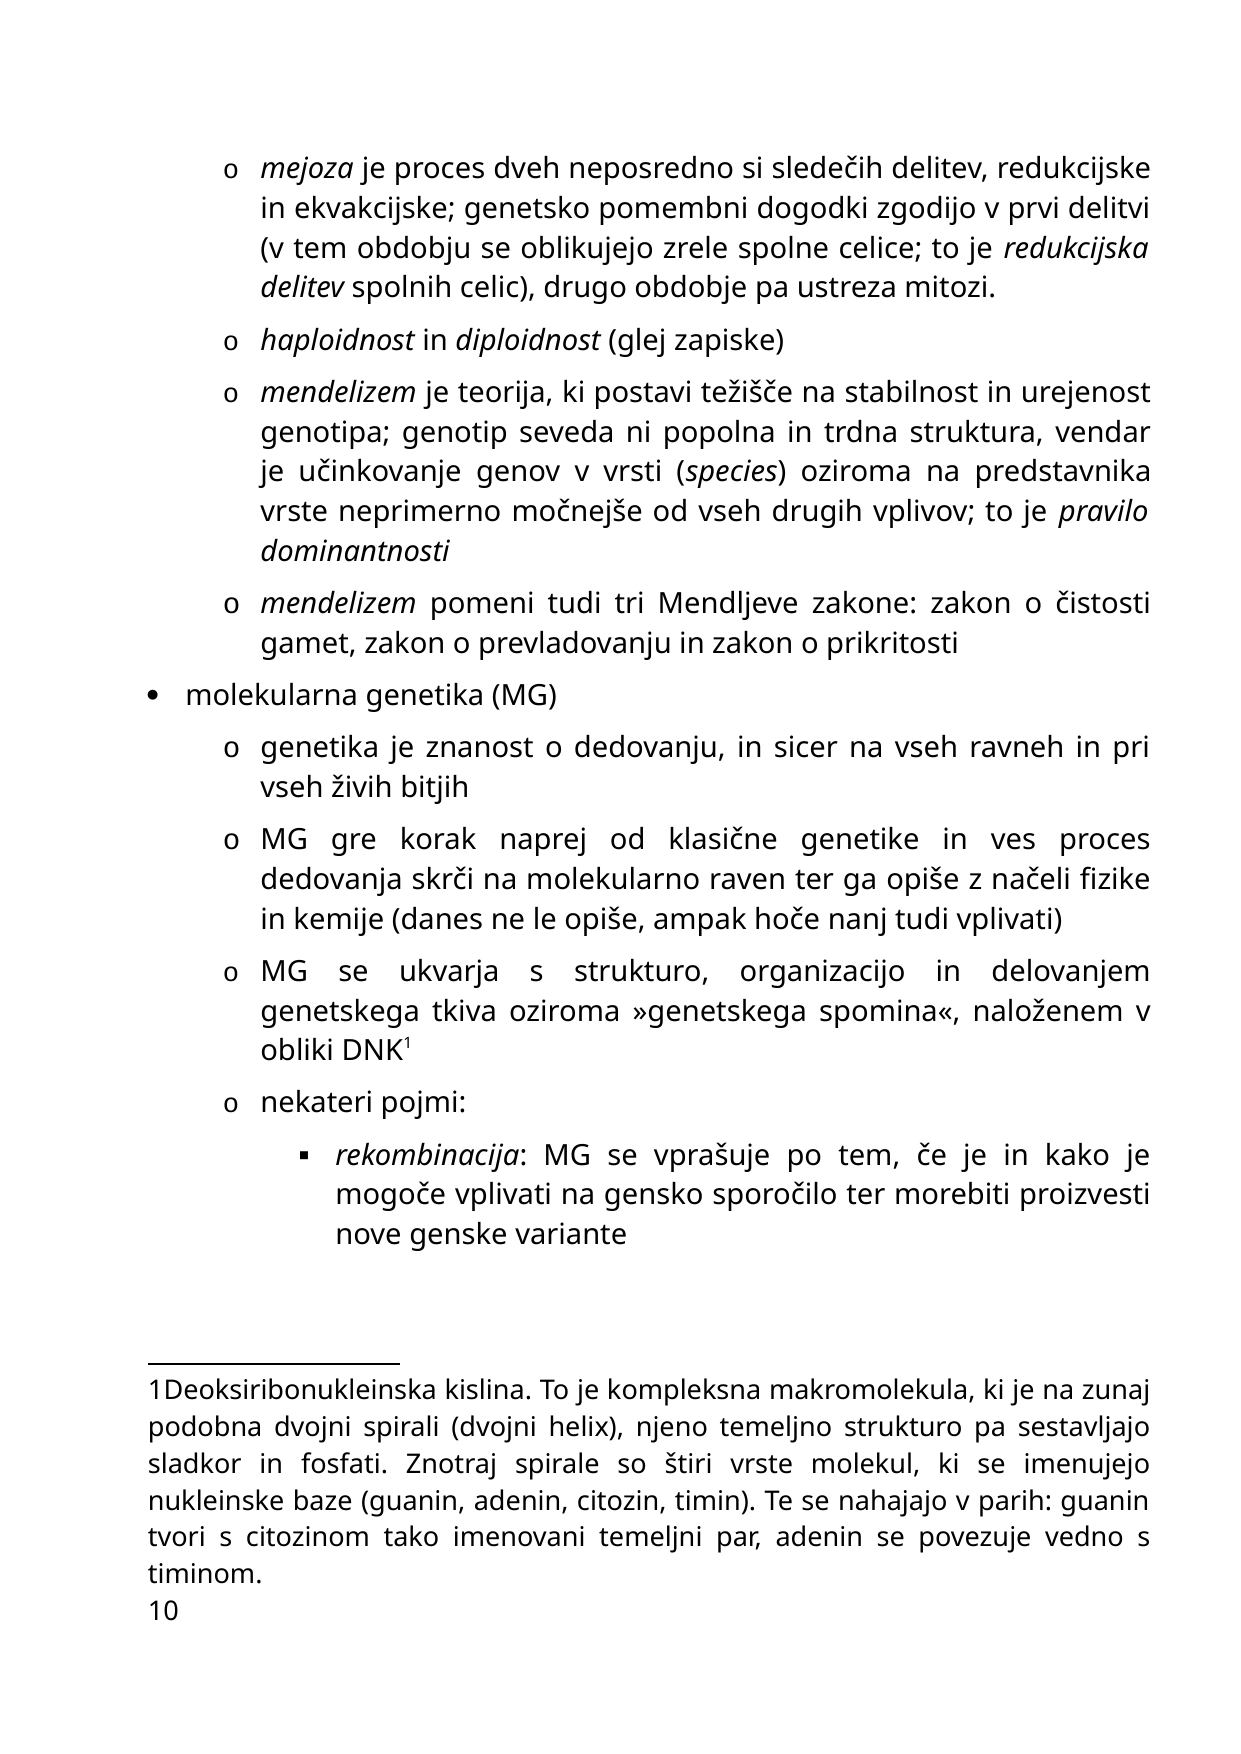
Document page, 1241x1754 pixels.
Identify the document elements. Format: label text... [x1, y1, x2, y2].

list haploidnost in diploidnost (glej zapiske) [223, 319, 1152, 359]
list nekateri pojmi: [223, 1082, 1152, 1121]
list MG se ukvarja s strukturo, organizacijo in delovanjem genetskega tkiva oziroma »genetskega spomina«, naloženem v obliki DNK [223, 950, 1152, 1069]
list mendelizem je teorija, ki postavi težišče na stabilnost in urejenost genotipa; genotip seveda ni popolna in trdna struktura, vendar je učinkovanje genov v vrsti (species) oziroma na predstavnika vrste neprimerno močnejše od vseh drugih vplivov; to je pravilo dominantnosti [223, 371, 1152, 569]
list Deoksiribonukleinska kislina. To je kompleksna makromolekula, ki je na zunaj podobna dvojni spirali (dvojni helix), njeno temeljno strukturo pa sestavljajo sladkor in fosfati. Znotraj spirale so štiri vrste molekul, ki se imenujejo nukleinske baze (guanin, adenin, citozin, timin). Te se nahajajo v parih: guanin tvori s citozinom tako imenovani temeljni par, adenin se povezuje vedno s timinom. [148, 1370, 1152, 1592]
list mejoza je proces dveh neposredno si sledečih delitev, redukcijske in ekvakcijske; genetsko pomembni dogodki zgodijo v prvi delitvi (v tem obdobju se oblikujejo zrele spolne celice; to je redukcijska delitev spolnih celic), drugo obdobje pa ustreza mitozi. [223, 148, 1152, 306]
list MG gre korak naprej od klasične genetike in ves proces dedovanja skrči na molekularno raven ter ga opiše z načeli fizike in kemije (danes ne le opiše, ampak hoče nanj tudi vplivati) [223, 818, 1152, 938]
list molekularna genetika (MG) [148, 674, 1152, 714]
list rekombinacija: MG se vprašuje po tem, če je in kako je mogoče vplivati na gensko sporočilo ter morebiti proizvesti nove genske variante [298, 1134, 1152, 1253]
list genetika je znanost o dedovanju, in sicer na vseh ravneh in pri vseh živih bitjih [223, 726, 1152, 806]
list mendelizem pomeni tudi tri Mendljeve zakone: zakon o čistosti gamet, zakon o prevladovanju in zakon o prikritosti [223, 582, 1152, 662]
